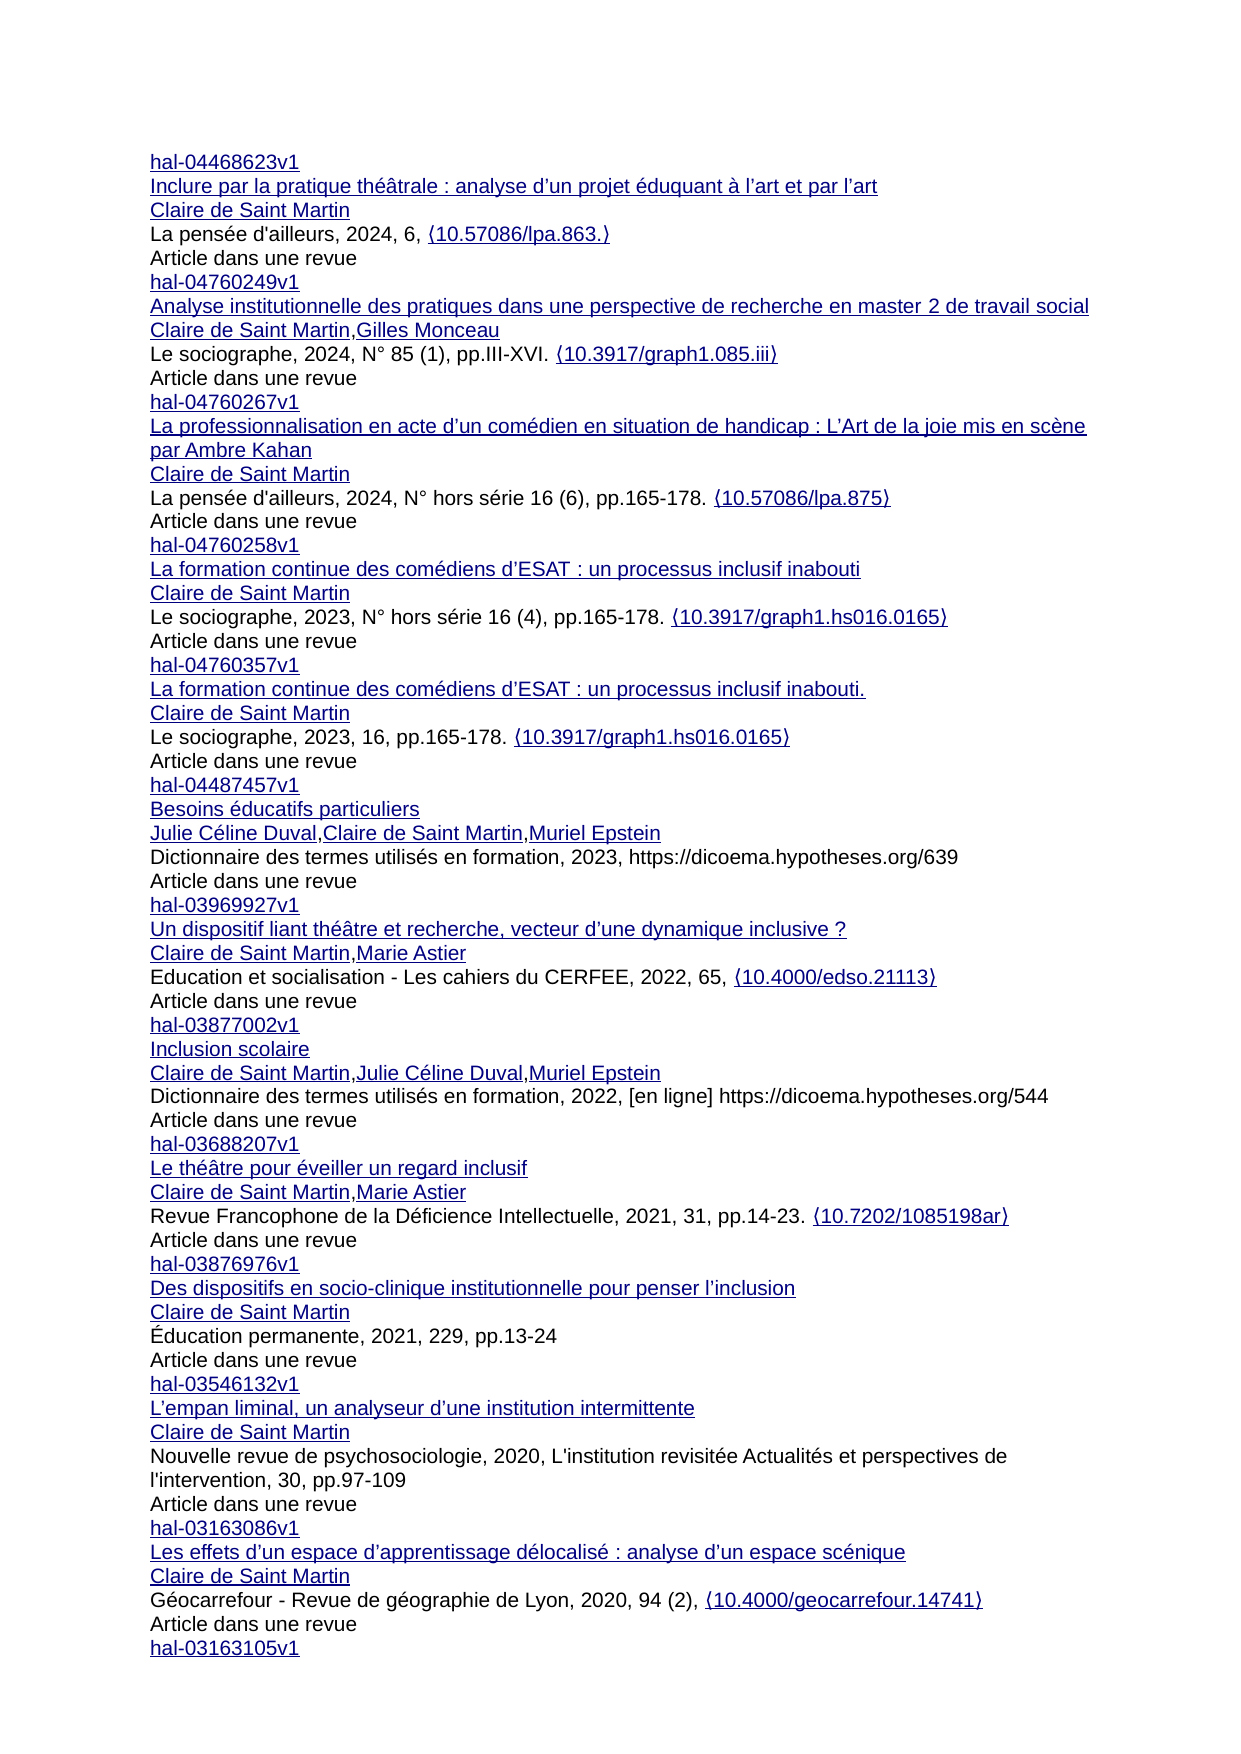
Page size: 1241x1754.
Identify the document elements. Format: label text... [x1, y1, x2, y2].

table_cell La formation continue des comédiens d’ESAT : un processus inclusif inabouti. Claire de Saint Martin Le sociographe, 2023, 16, pp.165-178. ⟨10.3917/graph1.hs016.0165⟩ Article dans une revue hal-04487457v1 [150, 677, 1090, 797]
table_cell Analyse institutionnelle des pratiques dans une perspective de recherche en master 2 de travail social Claire de Saint Martin,Gilles Monceau Le sociographe, 2024, N° 85 (1), pp.III-XVI. ⟨10.3917/graph1.085.iii⟩ Article dans une revue hal-04760267v1 [150, 294, 1090, 413]
table_cell hal-04468623v1 [150, 150, 1090, 174]
table_cell La formation continue des comédiens d’ESAT : un processus inclusif inabouti Claire de Saint Martin Le sociographe, 2023, N° hors série 16 (4), pp.165-178. ⟨10.3917/graph1.hs016.0165⟩ Article dans une revue hal-04760357v1 [150, 557, 1090, 677]
table_cell Les effets d’un espace d’apprentissage délocalisé : analyse d’un espace scénique Claire de Saint Martin Géocarrefour - Revue de géographie de Lyon, 2020, 94 (2), ⟨10.4000/geocarrefour.14741⟩ Article dans une revue hal-03163105v1 [150, 1540, 1090, 1659]
table_cell Inclure par la pratique théâtrale : analyse d’un projet éduquant à l’art et par l’art Claire de Saint Martin La pensée d'ailleurs, 2024, 6, ⟨10.57086/lpa.863.⟩ Article dans une revue hal-04760249v1 [150, 174, 1090, 294]
table_cell La professionnalisation en acte d’un comédien en situation de handicap : L’Art de la joie mis en scène par Ambre Kahan Claire de Saint Martin La pensée d'ailleurs, 2024, N° hors série 16 (6), pp.165-178. ⟨10.57086/lpa.875⟩ Article dans une revue hal-04760258v1 [150, 414, 1090, 557]
table_cell Besoins éducatifs particuliers Julie Céline Duval,Claire de Saint Martin,Muriel Epstein Dictionnaire des termes utilisés en formation, 2023, https://dicoema.hypotheses.org/639 Article dans une revue hal-03969927v1 [150, 797, 1090, 917]
table_cell Des dispositifs en socio-clinique institutionnelle pour penser l’inclusion Claire de Saint Martin Éducation permanente, 2021, 229, pp.13-24 Article dans une revue hal-03546132v1 [150, 1276, 1090, 1396]
table_cell Inclusion scolaire Claire de Saint Martin,Julie Céline Duval,Muriel Epstein Dictionnaire des termes utilisés en formation, 2022, [en ligne] https://dicoema.hypotheses.org/544 Article dans une revue hal-03688207v1 [150, 1036, 1090, 1156]
table_cell L’empan liminal, un analyseur d’une institution intermittente Claire de Saint Martin Nouvelle revue de psychosociologie, 2020, L'institution revisitée Actualités et perspectives de l'intervention, 30, pp.97-109 Article dans une revue hal-03163086v1 [150, 1396, 1090, 1539]
table_cell Le théâtre pour éveiller un regard inclusif Claire de Saint Martin,Marie Astier Revue Francophone de la Déficience Intellectuelle, 2021, 31, pp.14-23. ⟨10.7202/1085198ar⟩ Article dans une revue hal-03876976v1 [150, 1156, 1090, 1276]
table_cell Un dispositif liant théâtre et recherche, vecteur d’une dynamique inclusive ? Claire de Saint Martin,Marie Astier Education et socialisation - Les cahiers du CERFEE, 2022, 65, ⟨10.4000/edso.21113⟩ Article dans une revue hal-03877002v1 [150, 917, 1090, 1036]
